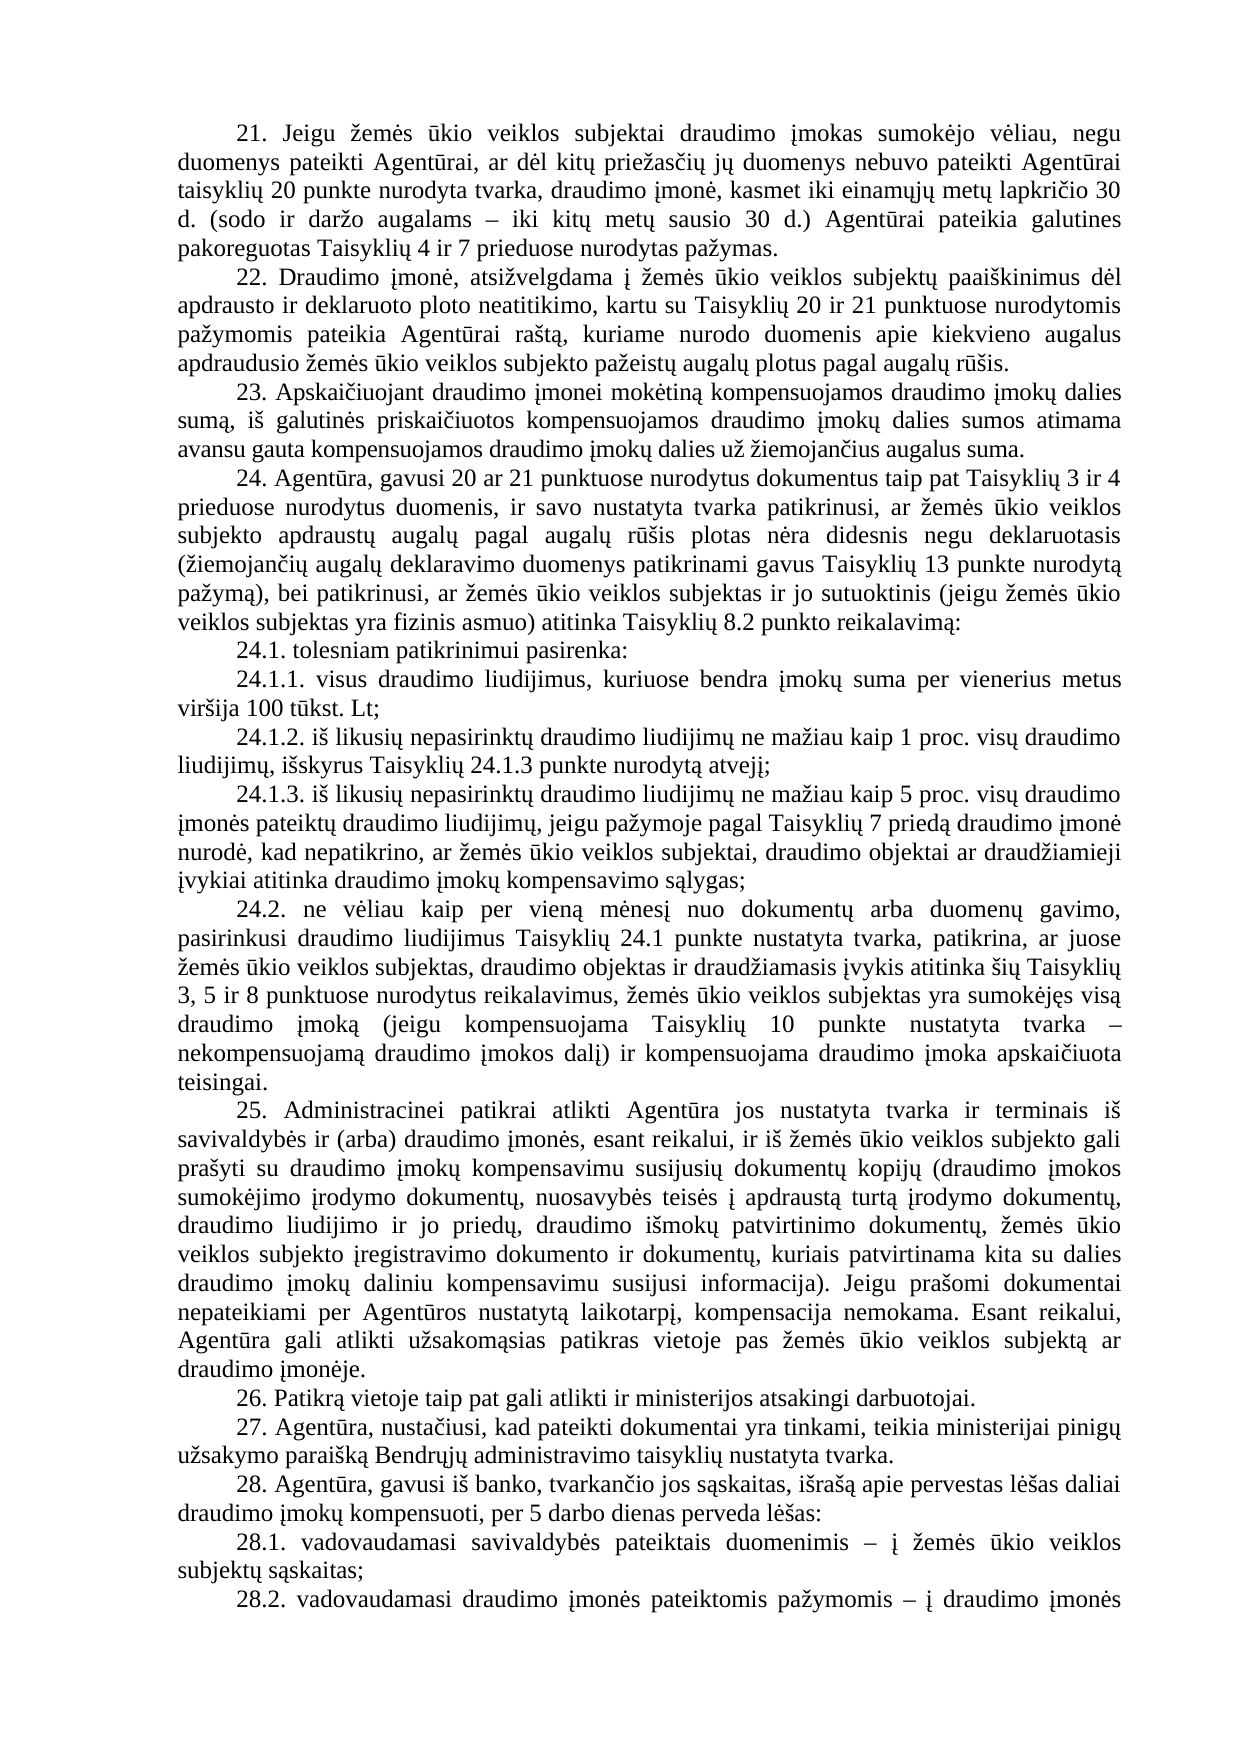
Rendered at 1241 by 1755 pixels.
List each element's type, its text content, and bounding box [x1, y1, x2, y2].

text 24.1.3. iš likusių nepasirinktų draudimo liudijimų ne mažiau kaip 5 proc. visų draudimo įmonės pateiktų draudimo liudijimų, jeigu pažymoje pagal Taisyklių 7 priedą draudimo įmonė nurodė, kad nepatikrino, ar žemės ūkio veiklos subjektai, draudimo objektai ar draudžiamieji įvykiai atitinka draudimo įmokų kompensavimo sąlygas; [177, 779, 1122, 894]
text 23. Apskaičiuojant draudimo įmonei mokėtiną kompensuojamos draudimo įmokų dalies sumą, iš galutinės priskaičiuotos kompensuojamos draudimo įmokų dalies sumos atimama avansu gauta kompensuojamos draudimo įmokų dalies už žiemojančius augalus suma. [177, 377, 1122, 463]
text 27. Agentūra, nustačiusi, kad pateikti dokumentai yra tinkami, teikia ministerijai pinigų užsakymo paraišką Bendrųjų administravimo taisyklių nustatyta tvarka. [177, 1412, 1122, 1469]
text 28.2. vadovaudamasi draudimo įmonės pateiktomis pažymomis – į draudimo įmonės [177, 1584, 1122, 1613]
text 24. Agentūra, gavusi 20 ar 21 punktuose nurodytus dokumentus taip pat Taisyklių 3 ir 4 prieduose nurodytus duomenis, ir savo nustatyta tvarka patikrinusi, ar žemės ūkio veiklos subjekto apdraustų augalų pagal augalų rūšis plotas nėra didesnis negu deklaruotasis (žiemojančių augalų deklaravimo duomenys patikrinami gavus Taisyklių 13 punkte nurodytą pažymą), bei patikrinusi, ar žemės ūkio veiklos subjektas ir jo sutuoktinis (jeigu žemės ūkio veiklos subjektas yra fizinis asmuo) atitinka Taisyklių 8.2 punkto reikalavimą: [177, 463, 1122, 636]
text 22. Draudimo įmonė, atsižvelgdama į žemės ūkio veiklos subjektų paaiškinimus dėl apdrausto ir deklaruoto ploto neatitikimo, kartu su Taisyklių 20 ir 21 punktuose nurodytomis pažymomis pateikia Agentūrai raštą, kuriame nurodo duomenis apie kiekvieno augalus apdraudusio žemės ūkio veiklos subjekto pažeistų augalų plotus pagal augalų rūšis. [177, 262, 1122, 377]
text 24.1. tolesniam patikrinimui pasirenka: [177, 636, 1122, 664]
text 24.1.2. iš likusių nepasirinktų draudimo liudijimų ne mažiau kaip 1 proc. visų draudimo liudijimų, išskyrus Taisyklių 24.1.3 punkte nurodytą atvejį; [177, 722, 1122, 779]
text 24.2. ne vėliau kaip per vieną mėnesį nuo dokumentų arba duomenų gavimo, pasirinkusi draudimo liudijimus Taisyklių 24.1 punkte nustatyta tvarka, patikrina, ar juose žemės ūkio veiklos subjektas, draudimo objektas ir draudžiamasis įvykis atitinka šių Taisyklių 3, 5 ir 8 punktuose nurodytus reikalavimus, žemės ūkio veiklos subjektas yra sumokėjęs visą draudimo įmoką (jeigu kompensuojama Taisyklių 10 punkte nustatyta tvarka – nekompensuojamą draudimo įmokos dalį) ir kompensuojama draudimo įmoka apskaičiuota teisingai. [177, 894, 1122, 1096]
text 25. Administracinei patikrai atlikti Agentūra jos nustatyta tvarka ir terminais iš savivaldybės ir (arba) draudimo įmonės, esant reikalui, ir iš žemės ūkio veiklos subjekto gali prašyti su draudimo įmokų kompensavimu susijusių dokumentų kopijų (draudimo įmokos sumokėjimo įrodymo dokumentų, nuosavybės teisės į apdraustą turtą įrodymo dokumentų, draudimo liudijimo ir jo priedų, draudimo išmokų patvirtinimo dokumentų, žemės ūkio veiklos subjekto įregistravimo dokumento ir dokumentų, kuriais patvirtinama kita su dalies draudimo įmokų daliniu kompensavimu susijusi informacija). Jeigu prašomi dokumentai nepateikiami per Agentūros nustatytą laikotarpį, kompensacija nemokama. Esant reikalui, Agentūra gali atlikti užsakomąsias patikras vietoje pas žemės ūkio veiklos subjektą ar draudimo įmonėje. [177, 1096, 1122, 1383]
text 21. Jeigu žemės ūkio veiklos subjektai draudimo įmokas sumokėjo vėliau, negu duomenys pateikti Agentūrai, ar dėl kitų priežasčių jų duomenys nebuvo pateikti Agentūrai taisyklių 20 punkte nurodyta tvarka, draudimo įmonė, kasmet iki einamųjų metų lapkričio 30 d. (sodo ir daržo augalams – iki kitų metų sausio 30 d.) Agentūrai pateikia galutines pakoreguotas Taisyklių 4 ir 7 prieduose nurodytas pažymas. [177, 118, 1122, 262]
text 26. Patikrą vietoje taip pat gali atlikti ir ministerijos atsakingi darbuotojai. [177, 1383, 1122, 1412]
text 24.1.1. visus draudimo liudijimus, kuriuose bendra įmokų suma per vienerius metus viršija 100 tūkst. Lt; [177, 664, 1122, 722]
text 28.1. vadovaudamasi savivaldybės pateiktais duomenimis – į žemės ūkio veiklos subjektų sąskaitas; [177, 1527, 1122, 1584]
text 28. Agentūra, gavusi iš banko, tvarkančio jos sąskaitas, išrašą apie pervestas lėšas daliai draudimo įmokų kompensuoti, per 5 darbo dienas perveda lėšas: [177, 1469, 1122, 1527]
